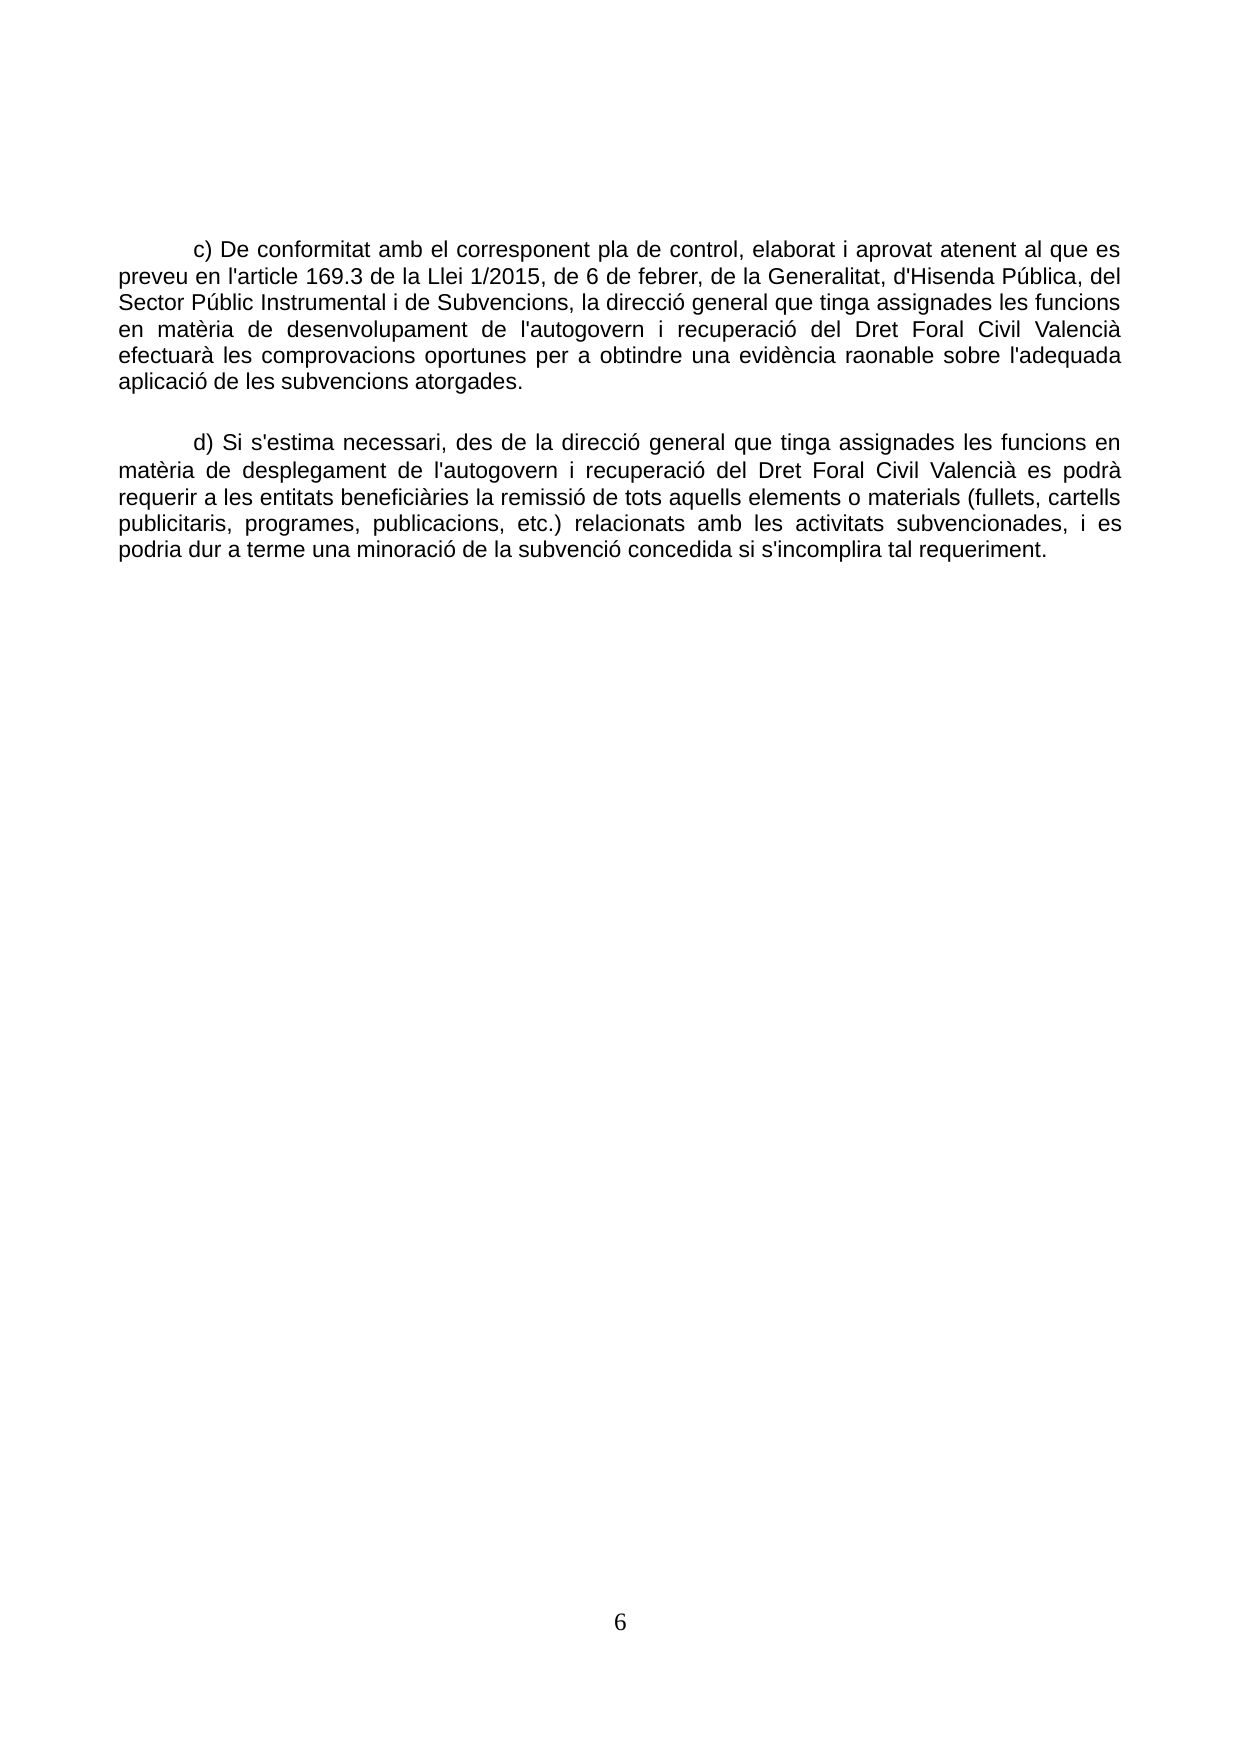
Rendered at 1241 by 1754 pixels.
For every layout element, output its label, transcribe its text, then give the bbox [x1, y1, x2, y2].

text d) Si s'estima necessari, des de la direcció general que tinga assignades les funcions en matèria de desplegament de l'autogovern i recuperació del Dret Foral Civil Valencià es podrà requerir a les entitats beneficiàries la remissió de tots aquells elements o materials (fullets, cartells publicitaris, programes, publicacions, etc.) relacionats amb les activitats subvencionades, i es podria dur a terme una minoració de la subvenció concedida si s'incomplira tal requeriment. [118, 426, 1122, 562]
text c) De conformitat amb el corresponent pla de control, elaborat i aprovat atenent al que es preveu en l'article 169.3 de la Llei 1/2015, de 6 de febrer, de la Generalitat, d'Hisenda Pública, del Sector Públic Instrumental i de Subvencions, la direcció general que tinga assignades les funcions en matèria de desenvolupament de l'autogovern i recuperació del Dret Foral Civil Valencià efectuarà les comprovacions oportunes per a obtindre una evidència raonable sobre l'adequada aplicació de les subvencions atorgades. [118, 236, 1122, 394]
